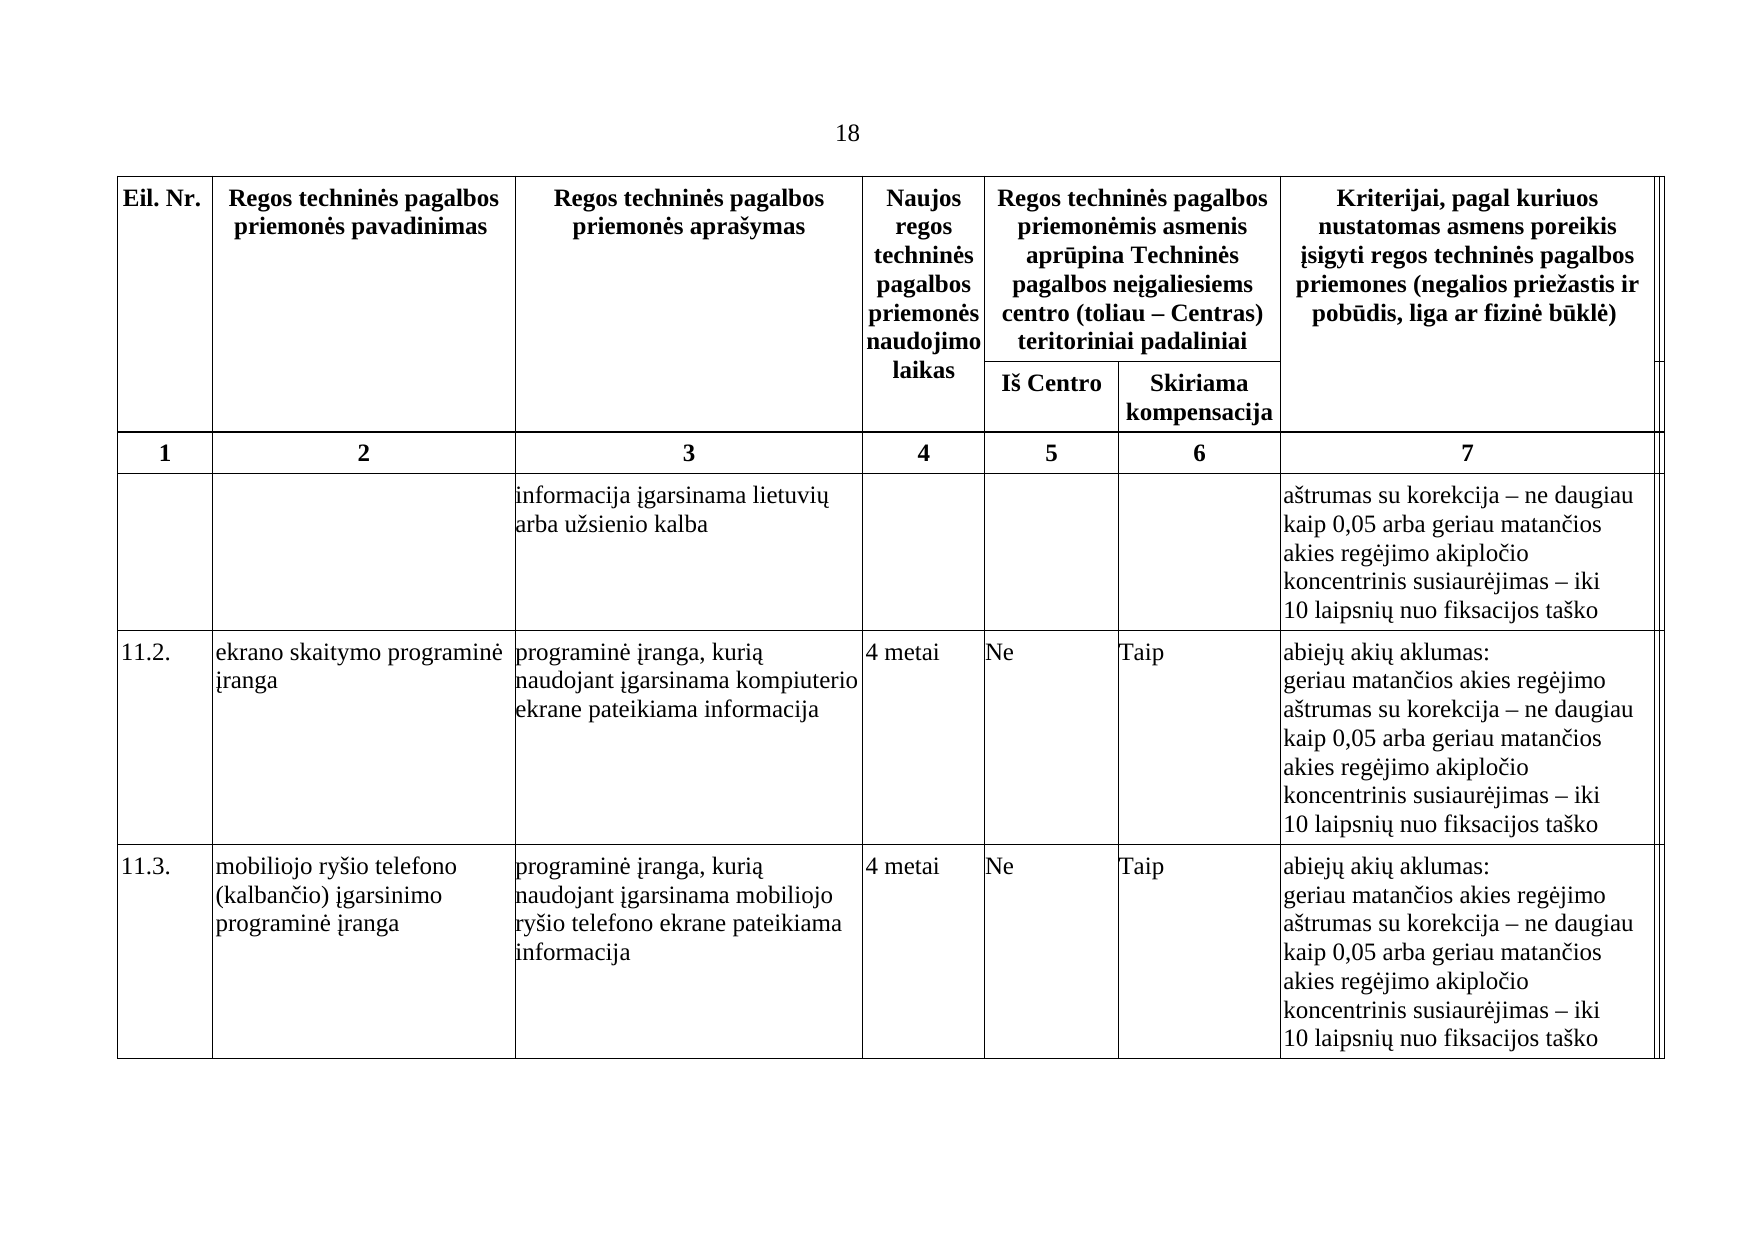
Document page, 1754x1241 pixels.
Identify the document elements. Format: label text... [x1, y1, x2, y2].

table_cell Ne [985, 845, 1118, 1058]
table_cell [1655, 474, 1659, 630]
table_cell [985, 474, 1118, 630]
table_cell Taip [1119, 631, 1280, 844]
table_cell 1 [118, 433, 212, 473]
table_cell [1655, 362, 1659, 431]
table_header Naujos regos techninės pagalbos priemonės naudojimo laikas [863, 177, 984, 431]
table_header Regos techninės pagalbos priemonėmis asmenis aprūpina Techninės pagalbos neįgaliesiems centro (toliau – Centras) teritoriniai padaliniai [985, 177, 1280, 361]
table_cell 4 metai [863, 845, 984, 1058]
table_cell abiejų akių aklumas: geriau matančios akies regėjimo aštrumas su korekcija – ne daugiau kaip 0,05 arba geriau matančios akies regėjimo akipločio koncentrinis susiaurėjimas – iki 10 laipsnių nuo fiksacijos taško [1281, 845, 1654, 1058]
table_cell [1660, 631, 1664, 844]
table_cell 6 [1119, 433, 1280, 473]
table_cell 11.3. [118, 845, 212, 1058]
table_cell [1655, 845, 1659, 1058]
table_cell [118, 474, 212, 630]
table_cell mobiliojo ryšio telefono (kalbančio) įgarsinimo programinė įranga [213, 845, 515, 1058]
table_cell [1119, 474, 1280, 630]
table_cell 7 [1281, 433, 1654, 473]
table_cell [1660, 433, 1664, 473]
table_cell 3 [516, 433, 862, 473]
table_header [1660, 177, 1664, 361]
table_cell 11.2. [118, 631, 212, 844]
table_cell informacija įgarsinama lietuvių arba užsienio kalba [516, 474, 862, 630]
table_header Eil. Nr. [118, 177, 212, 431]
table_cell abiejų akių aklumas: geriau matančios akies regėjimo aštrumas su korekcija – ne daugiau kaip 0,05 arba geriau matančios akies regėjimo akipločio koncentrinis susiaurėjimas – iki 10 laipsnių nuo fiksacijos taško [1281, 631, 1654, 844]
table_cell [1655, 631, 1659, 844]
table_cell Ne [985, 631, 1118, 844]
table_header Regos techninės pagalbos priemonės aprašymas [516, 177, 862, 431]
table_cell programinė įranga, kurią naudojant įgarsinama kompiuterio ekrane pateikiama informacija [516, 631, 862, 844]
table_header [1655, 177, 1659, 361]
table_header Kriterijai, pagal kuriuos nustatomas asmens poreikis įsigyti regos techninės pagalbos priemones (negalios priežastis ir pobūdis, liga ar fizinė būklė) [1281, 177, 1654, 431]
table_cell [213, 474, 515, 630]
table_cell Iš Centro [985, 362, 1118, 431]
table_cell aštrumas su korekcija – ne daugiau kaip 0,05 arba geriau matančios akies regėjimo akipločio koncentrinis susiaurėjimas – iki 10 laipsnių nuo fiksacijos taško [1281, 474, 1654, 630]
table_cell 5 [985, 433, 1118, 473]
table_cell [1660, 362, 1664, 431]
table_cell ekrano skaitymo programinė įranga [213, 631, 515, 844]
table_cell [1660, 474, 1664, 630]
table_cell programinė įranga, kurią naudojant įgarsinama mobiliojo ryšio telefono ekrane pateikiama informacija [516, 845, 862, 1058]
table_cell [1655, 433, 1659, 473]
table_cell 4 metai [863, 631, 984, 844]
table_header Regos techninės pagalbos priemonės pavadinimas [213, 177, 515, 431]
table_cell Skiriama kompensacija [1119, 362, 1280, 431]
table_cell [1660, 845, 1664, 1058]
table_cell 2 [213, 433, 515, 473]
table_cell 4 [863, 433, 984, 473]
table_cell Taip [1119, 845, 1280, 1058]
table_cell [863, 474, 984, 630]
